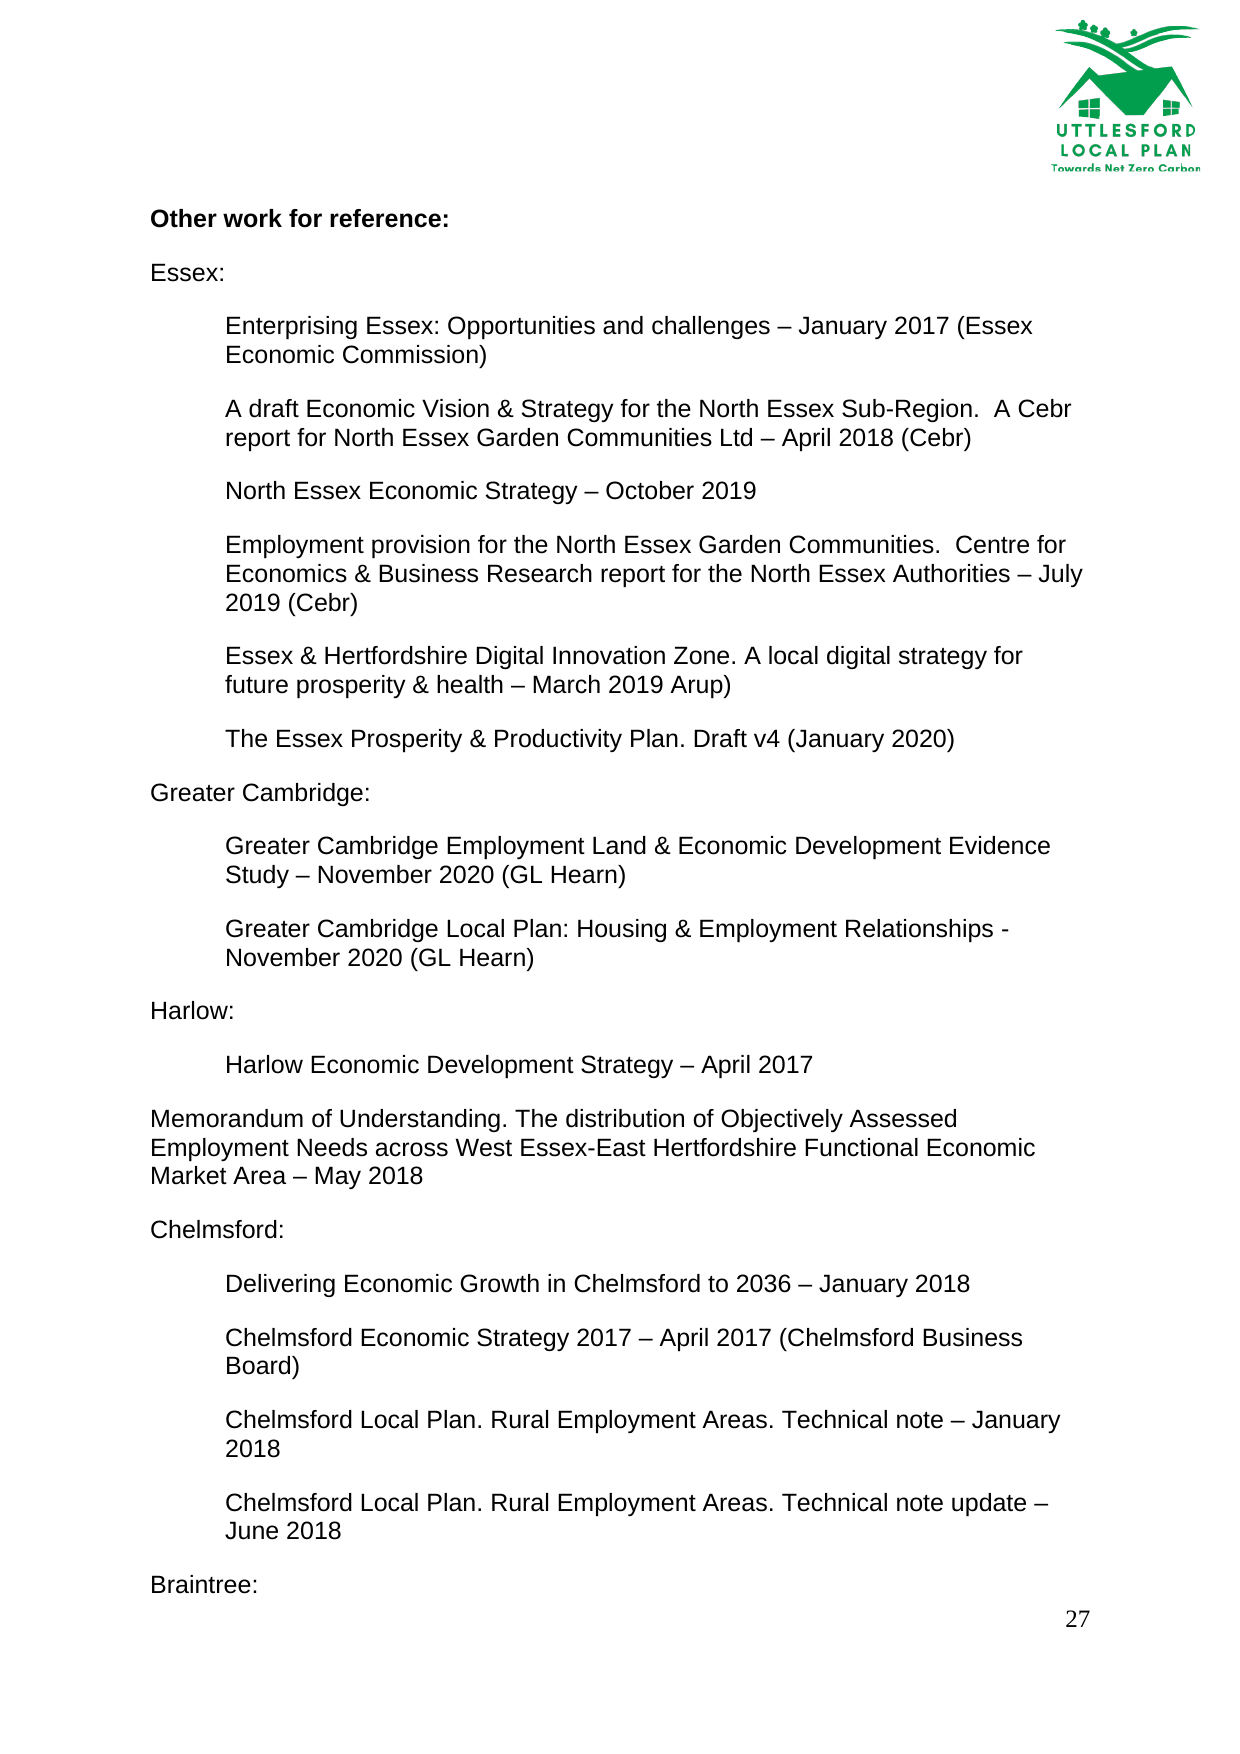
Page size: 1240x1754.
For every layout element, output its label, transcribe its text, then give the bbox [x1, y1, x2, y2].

text Essex: [150, 257, 1090, 286]
text A draft Economic Vision & Strategy for the North Essex Sub-Region. A Cebr report for North Essex Garden Communities Ltd – April 2018 (Cebr) [225, 394, 1090, 451]
text Chelmsford: [150, 1215, 1090, 1244]
text Braintree: [150, 1570, 1090, 1599]
text Memorandum of Understanding. The distribution of Objectively Assessed Employment Needs across West Essex-East Hertfordshire Functional Economic Market Area – May 2018 [150, 1104, 1090, 1190]
text Chelmsford Economic Strategy 2017 – April 2017 (Chelmsford Business Board) [225, 1322, 1090, 1380]
text Chelmsford Local Plan. Rural Employment Areas. Technical note update – June 2018 [225, 1487, 1090, 1545]
text Enterprising Essex: Opportunities and challenges – January 2017 (Essex Economic Commission) [225, 311, 1090, 369]
text Delivering Economic Growth in Chelmsford to 2036 – January 2018 [150, 1269, 1090, 1297]
text Other work for reference: [150, 204, 1090, 232]
text Greater Cambridge Local Plan: Housing & Employment Relationships - November 2020 (GL Hearn) [225, 914, 1090, 971]
text Employment provision for the North Essex Garden Communities. Centre for Economics & Business Research report for the North Essex Authorities – July 2019 (Cebr) [225, 530, 1090, 616]
text Greater Cambridge: [150, 777, 1090, 806]
text Chelmsford Local Plan. Rural Employment Areas. Technical note – January 2018 [225, 1405, 1090, 1462]
text Harlow: [150, 996, 1090, 1025]
text Harlow Economic Development Strategy – April 2017 [150, 1050, 1090, 1079]
text Essex & Hertfordshire Digital Innovation Zone. A local digital strategy for future prosperity & health – March 2019 Arup) [225, 641, 1090, 699]
text Greater Cambridge Employment Land & Economic Development Evidence Study – November 2020 (GL Hearn) [225, 831, 1090, 889]
text The Essex Prosperity & Productivity Plan. Draft v4 (January 2020) [225, 724, 1090, 752]
text North Essex Economic Strategy – October 2019 [225, 476, 1090, 505]
